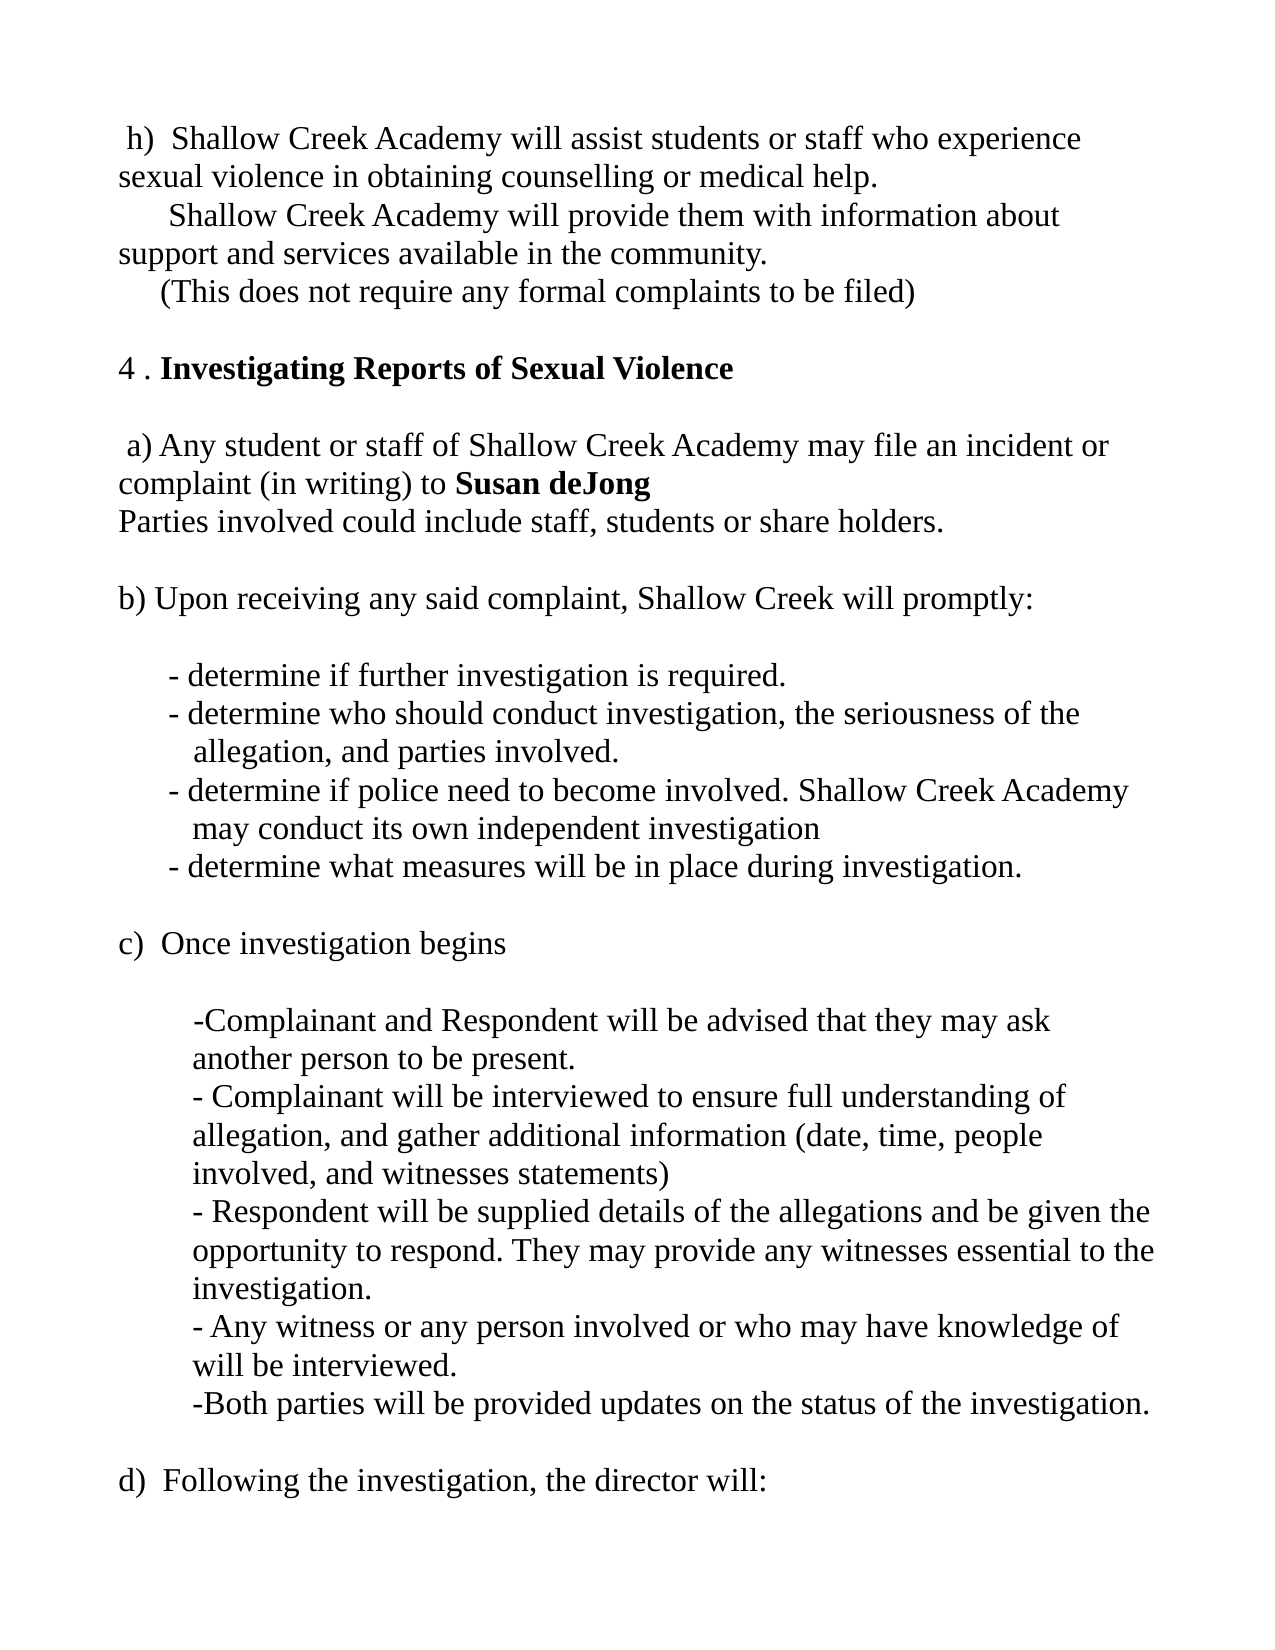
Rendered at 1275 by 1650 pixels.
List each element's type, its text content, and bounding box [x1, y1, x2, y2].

text - Complainant will be interviewed to ensure full understanding of allegation, and gather additional information (date, time, people involved, and witnesses statements) [118, 1076, 1157, 1191]
text c) Once investigation begins [118, 923, 1157, 961]
text (This does not require any formal complaints to be filed) [118, 271, 1157, 310]
text - determine who should conduct investigation, the seriousness of the [118, 693, 1157, 731]
text - determine if police need to become involved. Shallow Creek Academy may conduct its own independent investigation [118, 770, 1157, 846]
text 4 . Investigating Reports of Sexual Violence [118, 348, 1157, 386]
text h) Shallow Creek Academy will assist students or staff who experience sexual violence in obtaining counselling or medical help. [118, 118, 1157, 195]
text -Both parties will be provided updates on the status of the investigation. [118, 1383, 1157, 1421]
text allegation, and parties involved. [118, 731, 1157, 770]
text a) Any student or staff of Shallow Creek Academy may file an incident or complaint (in writing) to Susan deJong [118, 425, 1157, 501]
text b) Upon receiving any said complaint, Shallow Creek will promptly: [118, 578, 1157, 616]
text - Any witness or any person involved or who may have knowledge of will be interviewed. [118, 1306, 1157, 1383]
text d) Following the investigation, the director will: [118, 1460, 1157, 1498]
text - Respondent will be supplied details of the allegations and be given the opportunity to respond. They may provide any witnesses essential to the investigation. [118, 1191, 1157, 1306]
text Parties involved could include staff, students or share holders. [118, 501, 1157, 540]
text - determine what measures will be in place during investigation. [118, 846, 1157, 885]
text - determine if further investigation is required. [118, 655, 1157, 693]
text Shallow Creek Academy will provide them with information about support and services available in the community. [118, 195, 1157, 271]
text -Complainant and Respondent will be advised that they may ask another person to be present. [118, 1000, 1157, 1076]
